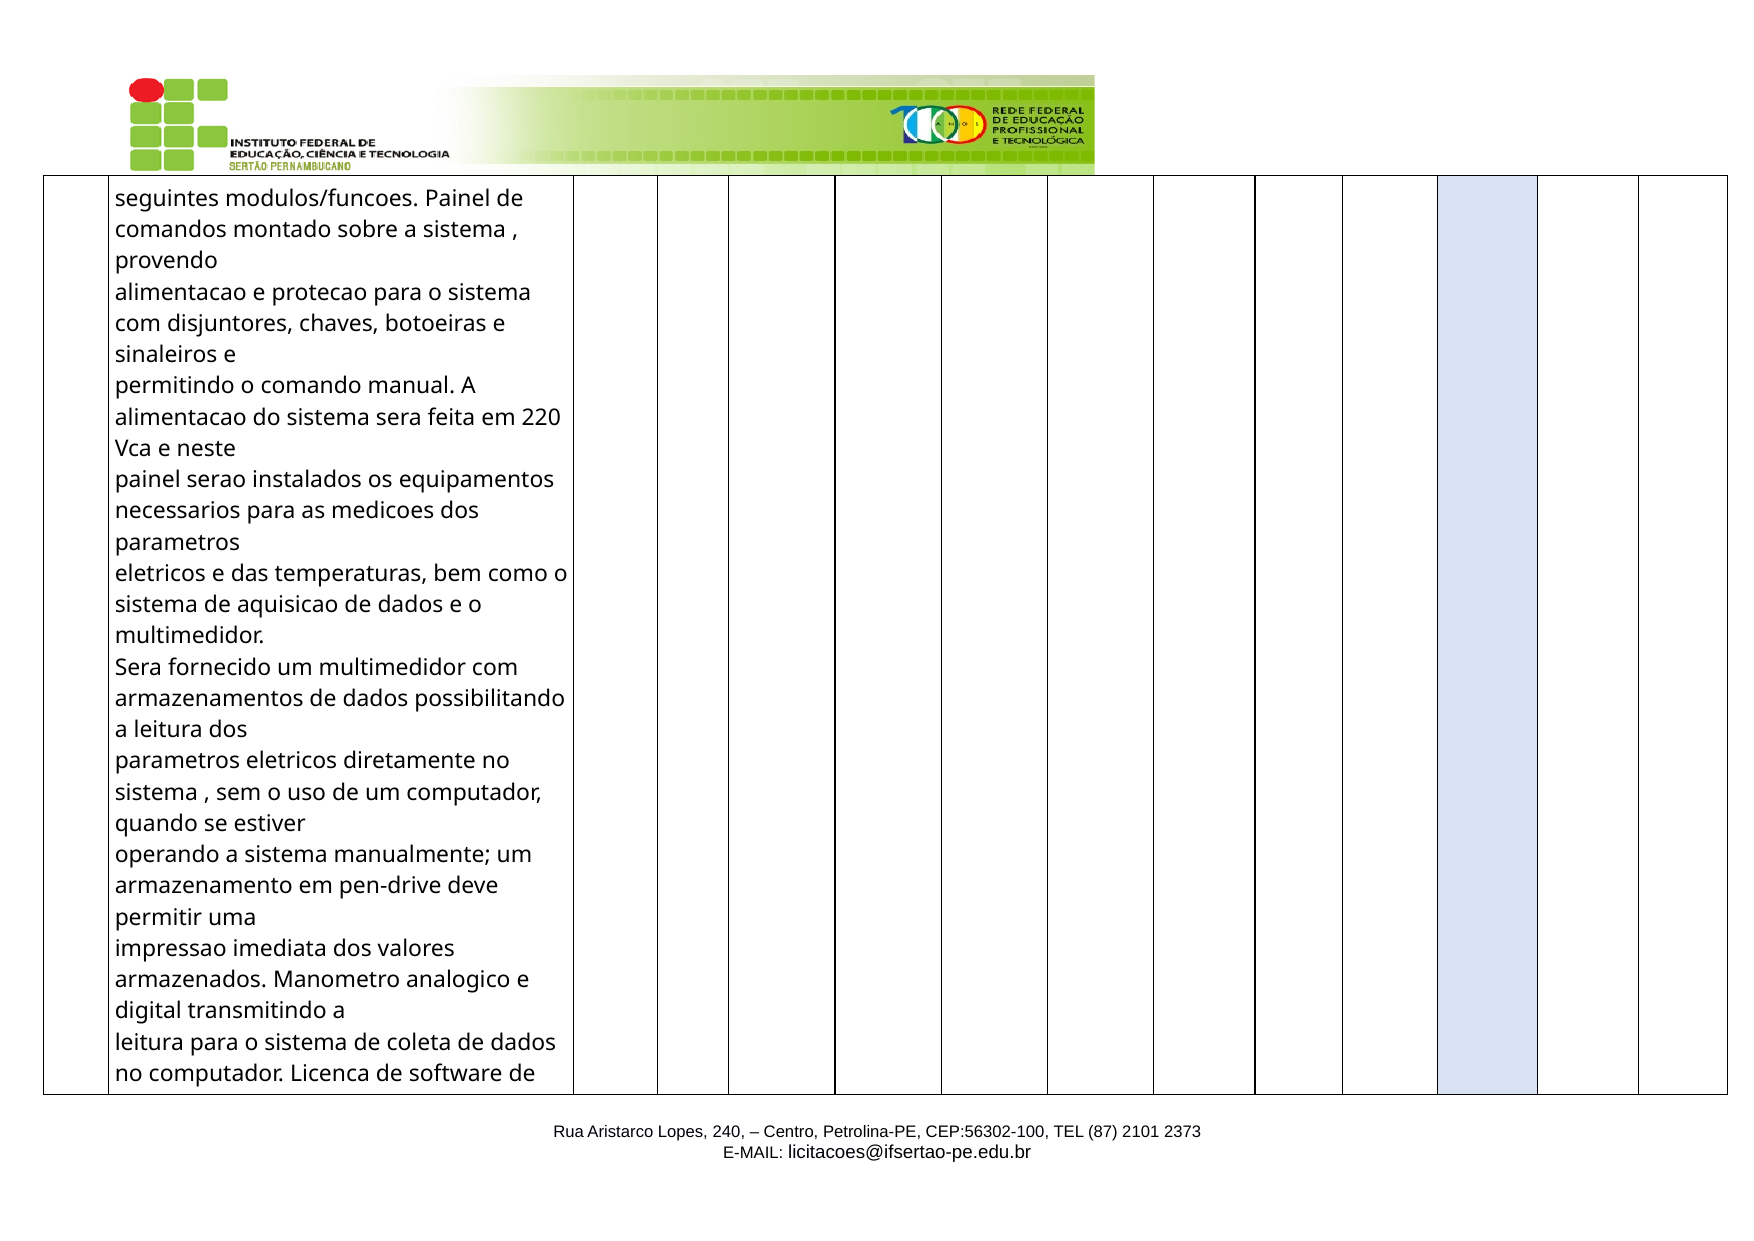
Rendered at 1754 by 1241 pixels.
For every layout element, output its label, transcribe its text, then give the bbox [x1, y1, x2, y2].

table_cell [658, 176, 728, 1094]
table_cell [574, 176, 657, 1094]
table_cell [1639, 176, 1727, 1094]
table_cell [1154, 176, 1254, 1094]
table_cell [729, 176, 834, 1094]
table_cell [44, 176, 108, 1094]
table_cell [1438, 176, 1537, 1094]
table_cell [1343, 176, 1437, 1094]
table_cell [1538, 176, 1638, 1094]
table_cell [1048, 176, 1153, 1094]
table_cell seguintes modulos/funcoes. Painel de comandos montado sobre a sistema , provendo alimentacao e protecao para o sistema com disjuntores, chaves, botoeiras e sinaleiros e permitindo o comando manual. A alimentacao do sistema sera feita em 220 Vca e neste painel serao instalados os equipamentos necessarios para as medicoes dos parametros eletricos e das temperaturas, bem como o sistema de aquisicao de dados e o multimedidor. Sera fornecido um multimedidor com armazenamentos de dados possibilitando a leitura dos parametros eletricos diretamente no sistema , sem o uso de um computador, quando se estiver operando a sistema manualmente; um armazenamento em pen-drive deve permitir uma impressao imediata dos valores armazenados. Manometro analogico e digital transmitindo a leitura para o sistema de coleta de dados no computador. Licenca de software de [109, 176, 573, 1094]
table_cell [836, 176, 941, 1094]
table_cell [942, 176, 1047, 1094]
table_cell [1256, 176, 1342, 1094]
